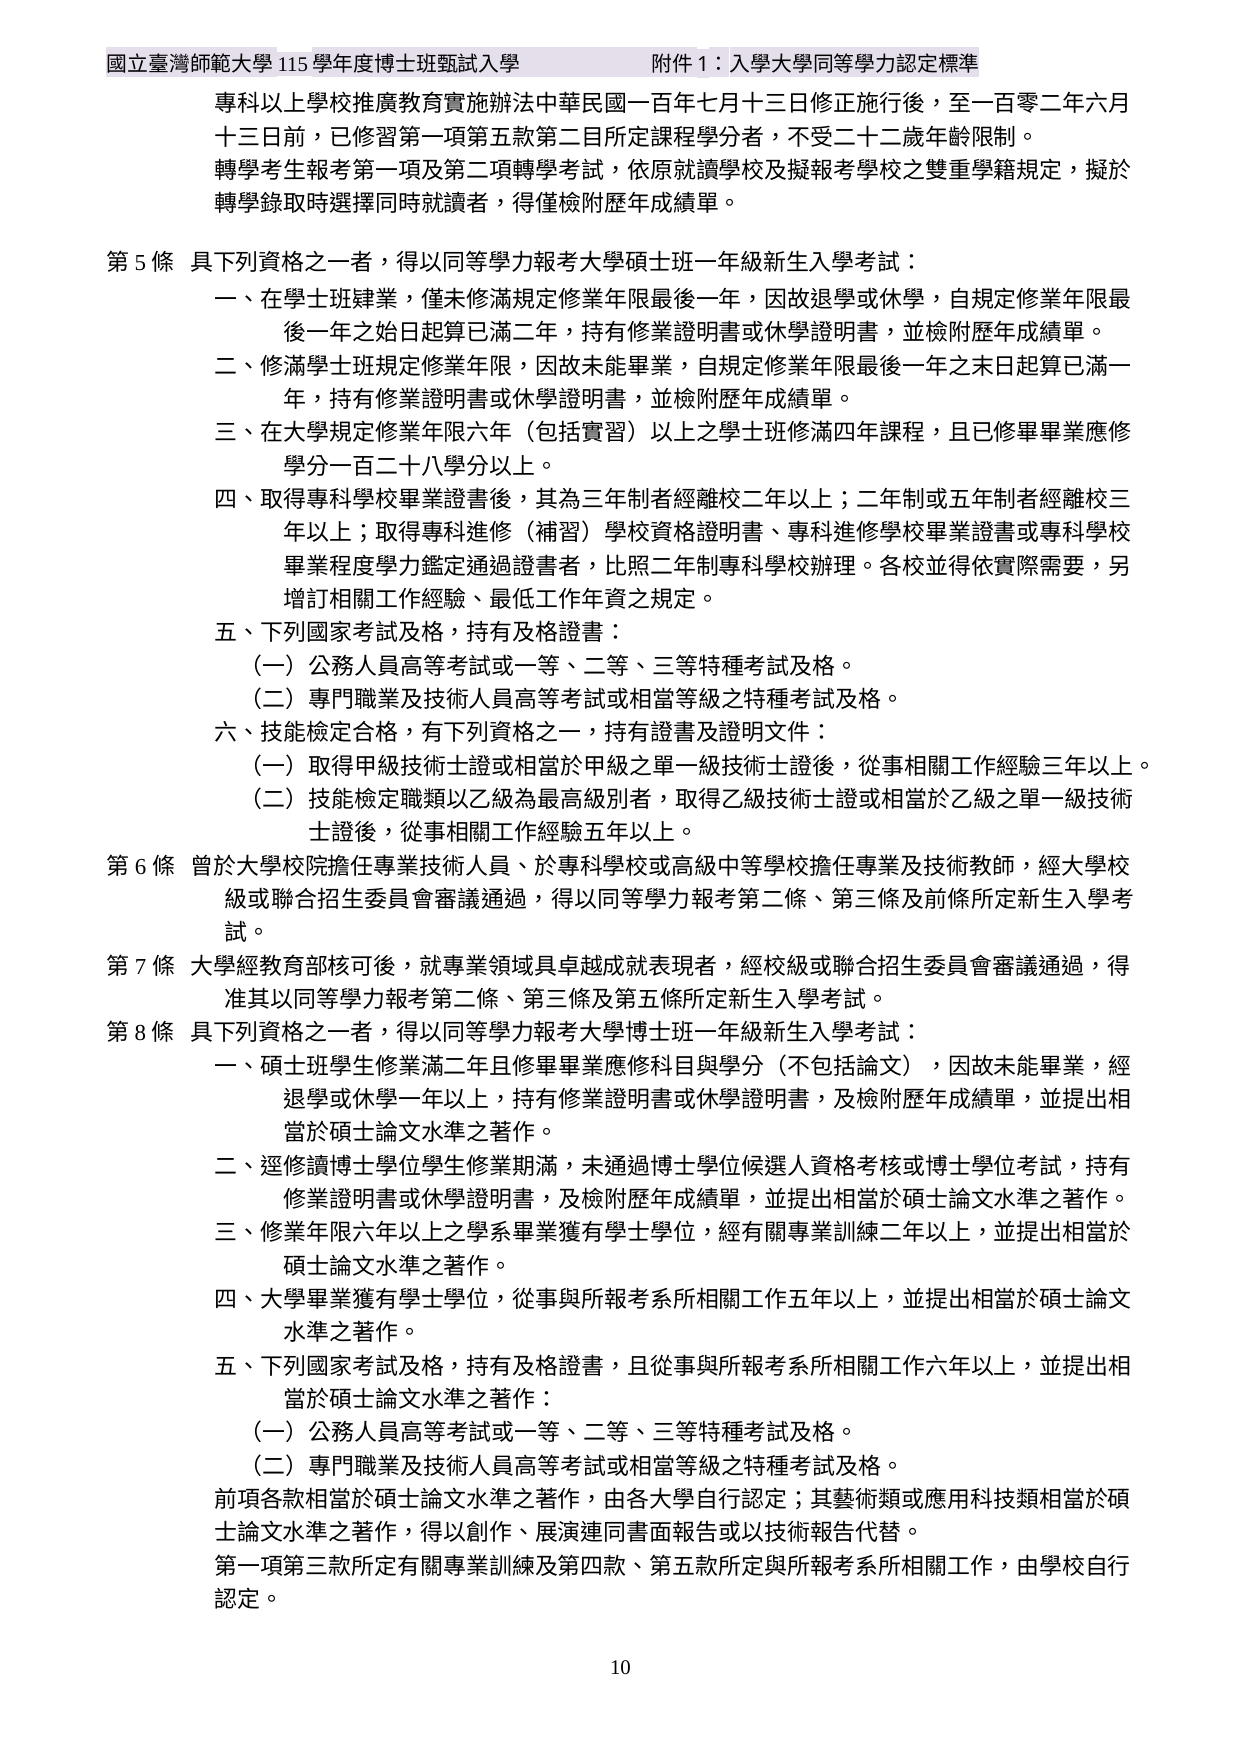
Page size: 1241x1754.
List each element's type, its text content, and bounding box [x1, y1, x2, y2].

text 第 8 條 具下列資格之一者，得以同等學力報考大學博士班一年級新生入學考試： [106, 1014, 1134, 1047]
text 一、碩士班學生修業滿二年且修畢畢業應修科目與學分（不包括論文），因故未能畢業，經退學或休學一年以上，持有修業證明書或休學證明書，及檢附歷年成績單，並提出相當於碩士論文水準之著作。 [214, 1047, 1134, 1147]
text 三、修業年限六年以上之學系畢業獲有學士學位，經有關專業訓練二年以上，並提出相當於碩士論文水準之著作。 [214, 1214, 1134, 1281]
text 前項各款相當於碩士論文水準之著作，由各大學自行認定；其藝術類或應用科技類相當於碩士論文水準之著作，得以創作、展演連同書面報告或以技術報告代替。 [214, 1481, 1134, 1547]
text 一、在學士班肄業，僅未修滿規定修業年限最後一年，因故退學或休學，自規定修業年限最後一年之始日起算已滿二年，持有修業證明書或休學證明書，並檢附歷年成績單。 [214, 281, 1134, 347]
text 二、修滿學士班規定修業年限，因故未能畢業，自規定修業年限最後一年之末日起算已滿一年，持有修業證明書或休學證明書，並檢附歷年成績單。 [214, 347, 1134, 414]
text 五、下列國家考試及格，持有及格證書： [214, 614, 1134, 647]
text 專科以上學校推廣教育實施辦法中華民國一百年七月十三日修正施行後，至一百零二年六月十三日前，已修習第一項第五款第二目所定課程學分者，不受二十二歲年齡限制。 [214, 85, 1134, 152]
text （一）公務人員高等考試或一等、二等、三等特種考試及格。 [239, 1414, 1134, 1447]
text （一）取得甲級技術士證或相當於甲級之單一級技術士證後，從事相關工作經驗三年以上。 [239, 747, 1134, 781]
text 二、逕修讀博士學位學生修業期滿，未通過博士學位候選人資格考核或博士學位考試，持有修業證明書或休學證明書，及檢附歷年成績單，並提出相當於碩士論文水準之著作。 [214, 1147, 1134, 1214]
text （二）技能檢定職類以乙級為最高級別者，取得乙級技術士證或相當於乙級之單一級技術士證後，從事相關工作經驗五年以上。 [239, 781, 1134, 847]
text 第 7 條 大學經教育部核可後，就專業領域具卓越成就表現者，經校級或聯合招生委員會審議通過，得准其以同等學力報考第二條、第三條及第五條所定新生入學考試。 [106, 947, 1134, 1014]
text （二）專門職業及技術人員高等考試或相當等級之特種考試及格。 [239, 1447, 1134, 1481]
text （一）公務人員高等考試或一等、二等、三等特種考試及格。 [239, 647, 1134, 681]
text 三、在大學規定修業年限六年（包括實習）以上之學士班修滿四年課程，且已修畢畢業應修學分一百二十八學分以上。 [214, 414, 1134, 481]
text 第一項第三款所定有關專業訓練及第四款、第五款所定與所報考系所相關工作，由學校自行認定。 [214, 1547, 1134, 1614]
text 五、下列國家考試及格，持有及格證書，且從事與所報考系所相關工作六年以上，並提出相當於碩士論文水準之著作： [214, 1347, 1134, 1414]
text 轉學考生報考第一項及第二項轉學考試，依原就讀學校及擬報考學校之雙重學籍規定，擬於轉學錄取時選擇同時就讀者，得僅檢附歷年成績單。 [214, 152, 1134, 218]
text 四、取得專科學校畢業證書後，其為三年制者經離校二年以上；二年制或五年制者經離校三年以上；取得專科進修（補習）學校資格證明書、專科進修學校畢業證書或專科學校畢業程度學力鑑定通過證書者，比照二年制專科學校辦理。各校並得依實際需要，另增訂相關工作經驗、最低工作年資之規定。 [214, 481, 1134, 614]
text 第 5 條 具下列資格之一者，得以同等學力報考大學碩士班一年級新生入學考試： [106, 218, 1134, 281]
text 四、大學畢業獲有學士學位，從事與所報考系所相關工作五年以上，並提出相當於碩士論文水準之著作。 [214, 1281, 1134, 1347]
text （二）專門職業及技術人員高等考試或相當等級之特種考試及格。 [239, 681, 1134, 714]
text 六、技能檢定合格，有下列資格之一，持有證書及證明文件： [214, 714, 1134, 747]
text 第 6 條 曾於大學校院擔任專業技術人員、於專科學校或高級中等學校擔任專業及技術教師，經大學校級或聯合招生委員會審議通過，得以同等學力報考第二條、第三條及前條所定新生入學考試。 [106, 847, 1134, 947]
